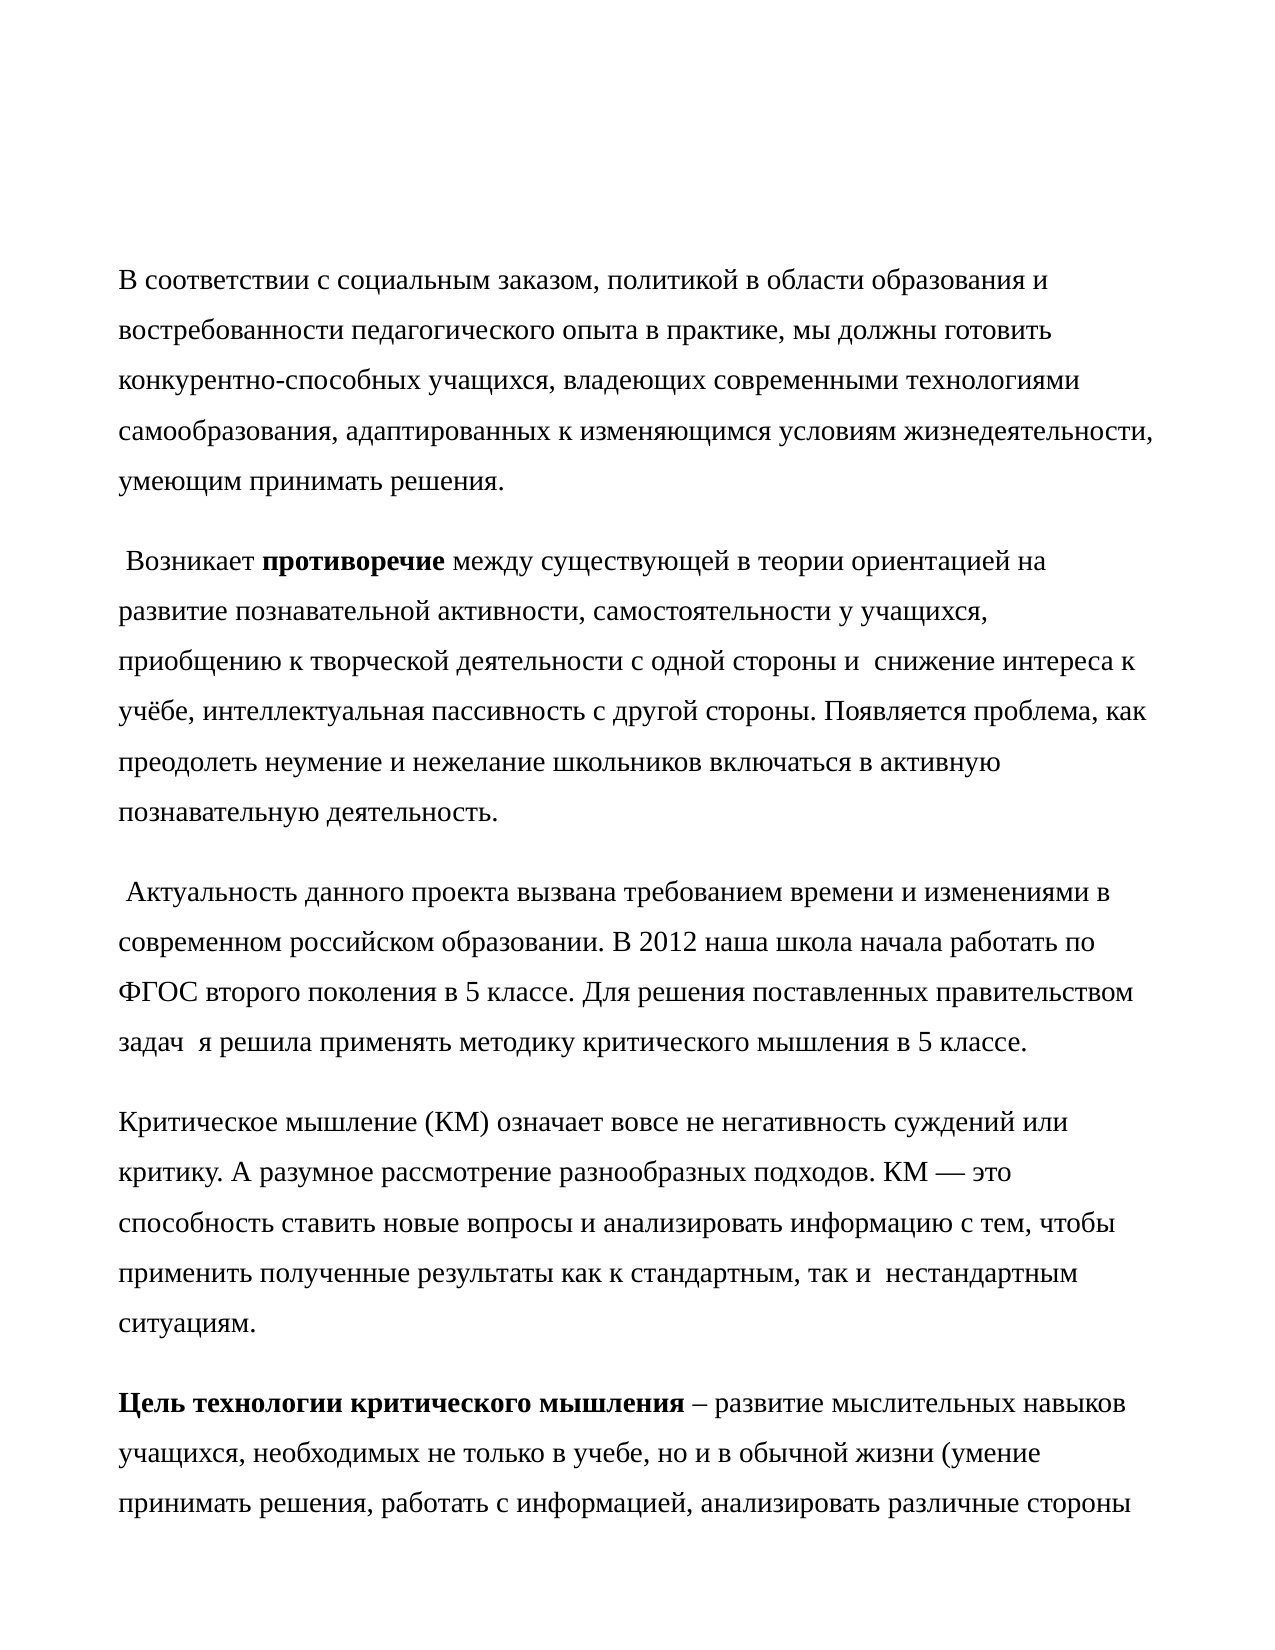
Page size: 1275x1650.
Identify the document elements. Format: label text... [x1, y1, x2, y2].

text Цель технологии критического мышления – развитие мыслительных навыков учащихся, необходимых не только в учебе, но и в обычной жизни (умение принимать решения, работать с информацией, анализировать различные стороны [118, 1385, 1157, 1519]
text В соответствии с социальным заказом, политикой в области образования и востребованности педагогического опыта в практике, мы должны готовить конкурентно-способных учащихся, владеющих современными технологиями самообразования, адаптированных к изменяющимся условиям жизнедеятельности, умеющим принимать решения. [118, 262, 1157, 497]
text Критическое мышление (КМ) означает вовсе не негативность суждений или критику. А разумное рассмотрение разнообразных подходов. КМ — это способность ставить новые вопросы и анализировать информацию с тем, чтобы применить полученные результаты как к стандартным, так и нестандартным ситуациям. [118, 1104, 1157, 1339]
text Возникает противоречие между существующей в теории ориентацией на развитие познавательной активности, самостоятельности у учащихся, приобщению к творческой деятельности с одной стороны и снижение интереса к учёбе, интеллектуальная пассивность с другой стороны. Появляется проблема, как преодолеть неумение и нежелание школьников включаться в активную познавательную деятельность. [118, 543, 1157, 828]
text Актуальность данного проекта вызвана требованием времени и изменениями в современном российском образовании. В 2012 наша школа начала работать по ФГОС второго поколения в 5 классе. Для решения поставленных правительством задач я решила применять методику критического мышления в 5 классе. [118, 874, 1157, 1058]
